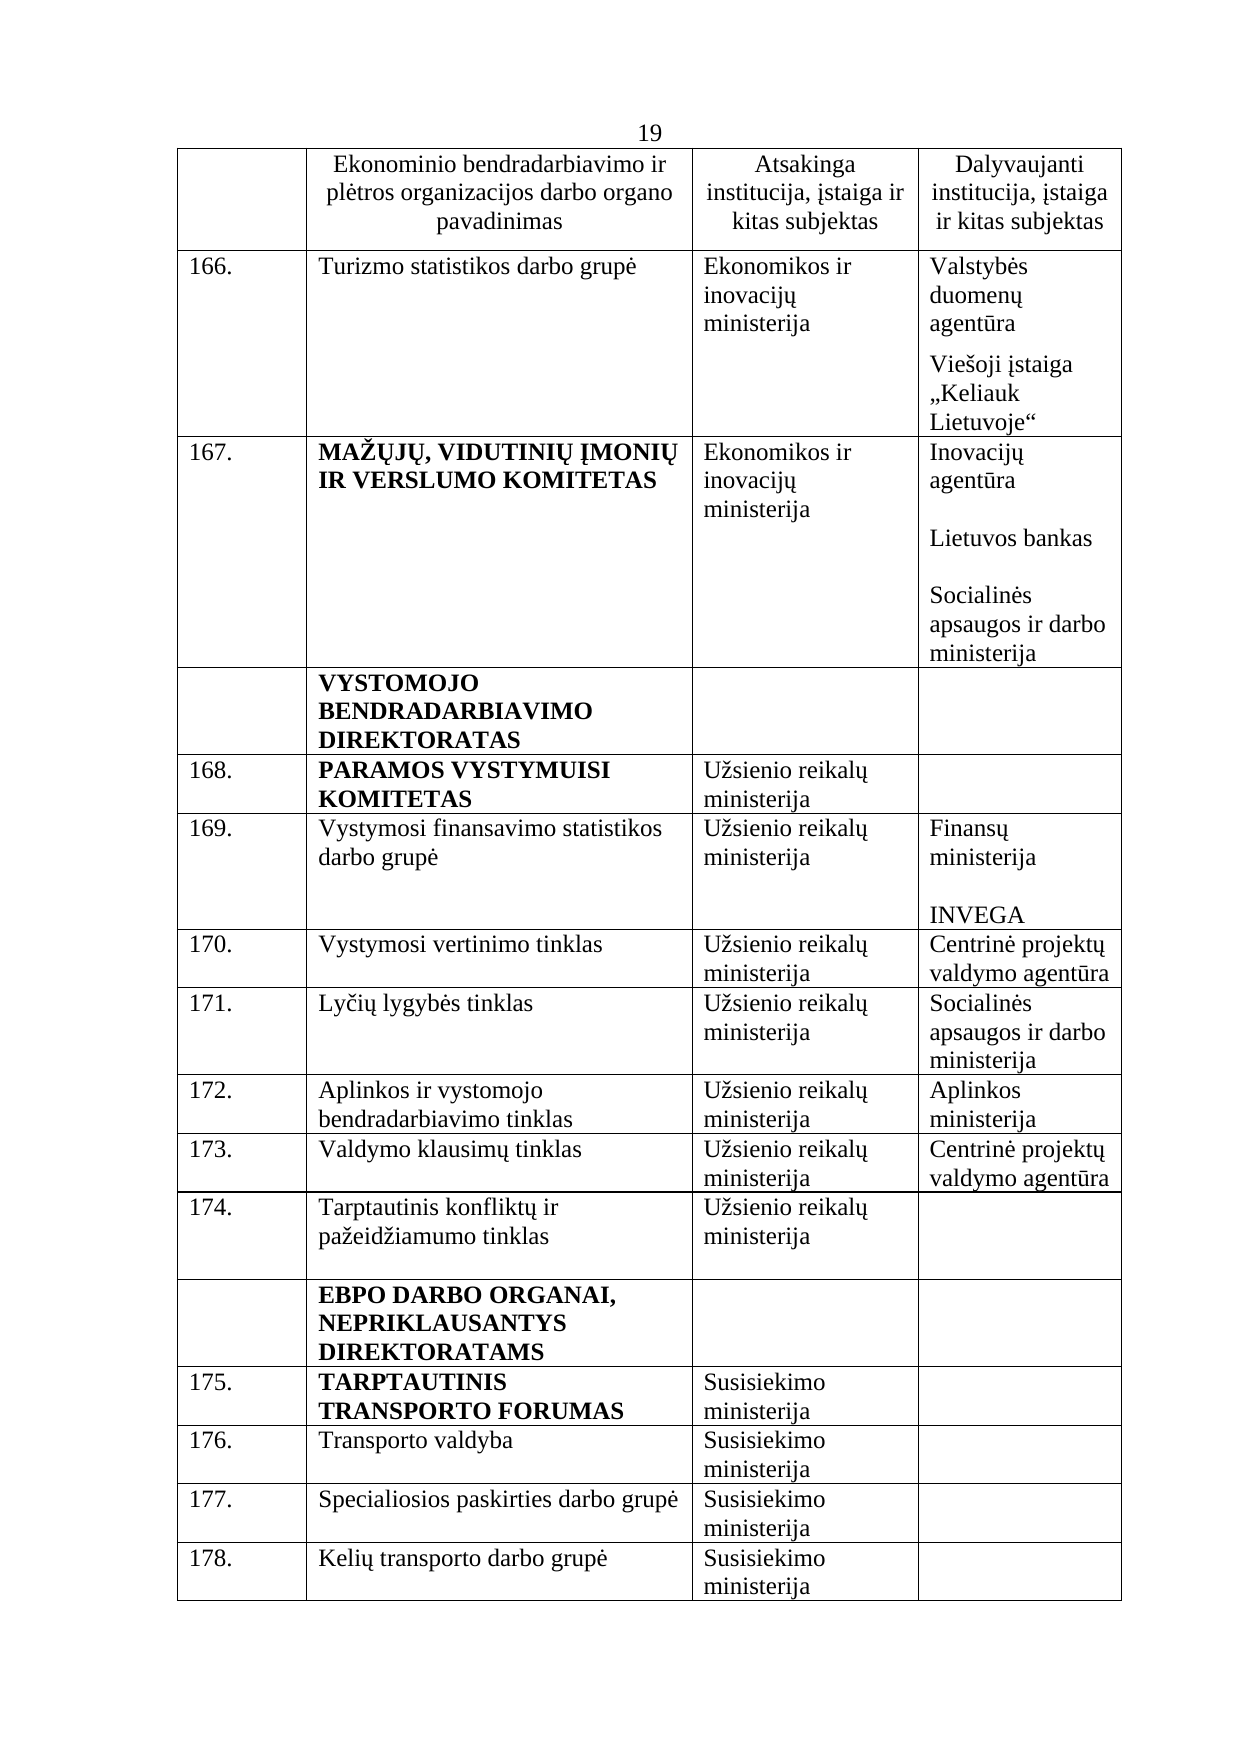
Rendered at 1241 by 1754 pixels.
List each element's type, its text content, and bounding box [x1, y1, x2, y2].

table_cell Valdymo klausimų tinklas [307, 1134, 692, 1191]
table_cell Specialiosios paskirties darbo grupė [307, 1484, 692, 1542]
table_header Atsakinga institucija, įstaiga ir kitas subjektas [693, 149, 918, 250]
table_cell Ekonomikos ir inovacijų ministerija [693, 251, 918, 436]
table_cell Socialinės apsaugos ir darbo ministerija [919, 988, 1121, 1074]
table_cell Susisiekimo ministerija [693, 1484, 918, 1542]
table_cell Centrinė projektų valdymo agentūra [919, 930, 1121, 987]
table_cell Susisiekimo ministerija [693, 1543, 918, 1600]
table_cell Aplinkos ir vystomojo bendradarbiavimo tinklas [307, 1075, 692, 1133]
table_cell Transporto valdyba [307, 1426, 692, 1483]
table_cell PARAMOS VYSTYMUISI KOMITETAS [307, 755, 692, 812]
table_cell [919, 1484, 1121, 1542]
table_cell Vystymosi vertinimo tinklas [307, 930, 692, 987]
table_cell [919, 1280, 1121, 1366]
table_cell Aplinkos ministerija [919, 1075, 1121, 1133]
table_cell Užsienio reikalų ministerija [693, 930, 918, 987]
table_cell Ekonomikos ir inovacijų ministerija [693, 437, 918, 667]
table_cell [919, 1367, 1121, 1424]
table_cell 172. [178, 1075, 306, 1133]
table_header Dalyvaujanti institucija, įstaiga ir kitas subjektas [919, 149, 1121, 250]
table_cell 168. [178, 755, 306, 812]
table_cell [919, 1426, 1121, 1483]
table_cell Susisiekimo ministerija [693, 1367, 918, 1424]
table_cell EBPO DARBO ORGANAI, NEPRIKLAUSANTYS DIREKTORATAMS [307, 1280, 692, 1366]
table_cell 174. [178, 1193, 306, 1279]
table_cell 177. [178, 1484, 306, 1542]
table_cell 171. [178, 988, 306, 1074]
table_cell Finansų ministerija INVEGA [919, 814, 1121, 928]
table_cell Užsienio reikalų ministerija [693, 988, 918, 1074]
table_cell [919, 1193, 1121, 1279]
table_cell [919, 668, 1121, 754]
table_cell MAŽŲJŲ, VIDUTINIŲ ĮMONIŲ IR VERSLUMO KOMITETAS [307, 437, 692, 667]
table_cell VYSTOMOJO BENDRADARBIAVIMO DIREKTORATAS [307, 668, 692, 754]
table_cell Tarptautinis konfliktų ir pažeidžiamumo tinklas [307, 1193, 692, 1279]
table_cell Lyčių lygybės tinklas [307, 988, 692, 1074]
table_cell Valstybės duomenų agentūra Viešoji įstaiga „Keliauk Lietuvoje“ [919, 251, 1121, 436]
table_header Ekonominio bendradarbiavimo ir plėtros organizacijos darbo organo pavadinimas [307, 149, 692, 250]
table_cell Susisiekimo ministerija [693, 1426, 918, 1483]
table_cell Užsienio reikalų ministerija [693, 755, 918, 812]
table_cell Kelių transporto darbo grupė [307, 1543, 692, 1600]
table_cell Užsienio reikalų ministerija [693, 1075, 918, 1133]
table_header [178, 149, 306, 250]
table_cell 166. [178, 251, 306, 436]
table_cell Centrinė projektų valdymo agentūra [919, 1134, 1121, 1191]
table_cell [693, 668, 918, 754]
table_cell [919, 755, 1121, 812]
table_cell 173. [178, 1134, 306, 1191]
table_cell Vystymosi finansavimo statistikos darbo grupė [307, 814, 692, 928]
table_cell Inovacijų agentūra Lietuvos bankas Socialinės apsaugos ir darbo ministerija [919, 437, 1121, 667]
table_cell 175. [178, 1367, 306, 1424]
table_cell Užsienio reikalų ministerija [693, 1193, 918, 1279]
table_cell 170. [178, 930, 306, 987]
table_cell 167. [178, 437, 306, 667]
table_cell [178, 1280, 306, 1366]
table_cell Užsienio reikalų ministerija [693, 814, 918, 928]
table_cell [693, 1280, 918, 1366]
table_cell TARPTAUTINIS TRANSPORTO FORUMAS [307, 1367, 692, 1424]
table_cell 176. [178, 1426, 306, 1483]
table_cell Turizmo statistikos darbo grupė [307, 251, 692, 436]
table_cell [178, 668, 306, 754]
table_cell [919, 1543, 1121, 1600]
table_cell Užsienio reikalų ministerija [693, 1134, 918, 1191]
table_cell 169. [178, 814, 306, 928]
table_cell 178. [178, 1543, 306, 1600]
